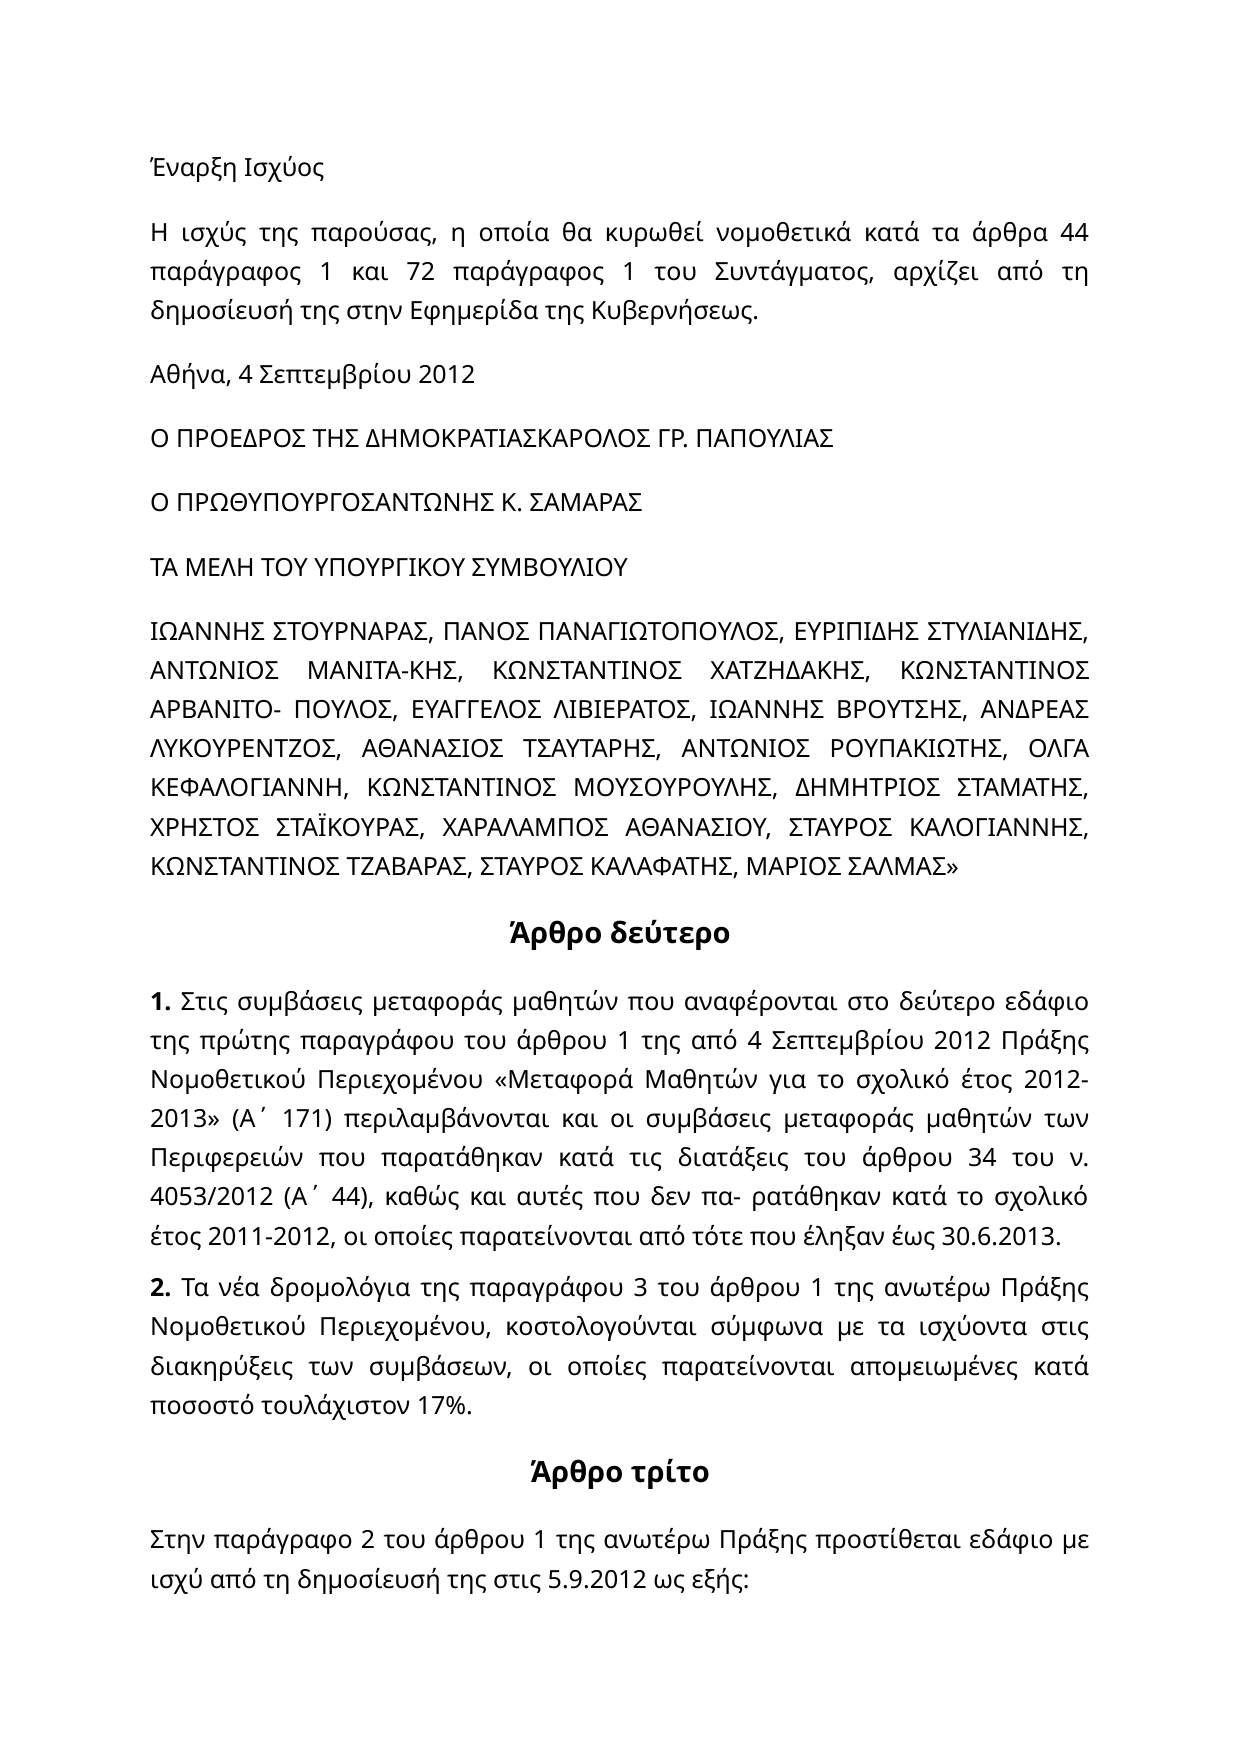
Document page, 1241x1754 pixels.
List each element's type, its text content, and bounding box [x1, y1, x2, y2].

text Στην παράγραφο 2 του άρθρου 1 της ανωτέρω Πράξης προστίθεται εδάφιο με ισχύ από τη δημοσίευσή της στις 5.9.2012 ως εξής: [150, 1522, 1090, 1595]
text Αθήνα, 4 Σεπτεμβρίου 2012 [150, 357, 1090, 391]
text Ο ΠΡΩΘΥΠΟΥΡΓΟΣΑΝΤΩΝΗΣ Κ. ΣΑΜΑΡΑΣ [150, 485, 1090, 519]
subtitle Άρθρο τρίτο [150, 1451, 1090, 1491]
text 2. Τα νέα δρομολόγια της παραγράφου 3 του άρθρου 1 της ανωτέρω Πράξης Νομοθετικού Περιεχομένου, κοστολογούνται σύμφωνα με τα ισχύοντα στις διακηρύξεις των συμβάσεων, οι οποίες παρατείνονται απομειωμένες κατά ποσοστό τουλάχιστον 17%. [150, 1270, 1090, 1421]
text Έναρξη Ισχύος [150, 150, 1090, 184]
text ΤΑ ΜΕΛΗ ΤΟΥ ΥΠΟΥΡΓΙΚΟΥ ΣΥΜΒΟΥΛΙΟΥ [150, 549, 1090, 583]
text Η ισχύς της παρούσας, η οποία θα κυρωθεί νομοθετικά κατά τα άρθρα 44 παράγραφος 1 και 72 παράγραφος 1 του Συντάγματος, αρχίζει από τη δημοσίευσή της στην Εφημερίδα της Κυβερνήσεως. [150, 214, 1090, 327]
text 1. Στις συμβάσεις μεταφοράς μαθητών που αναφέρονται στο δεύτερο εδάφιο της πρώτης παραγράφου του άρθρου 1 της από 4 Σεπτεμβρίου 2012 Πράξης Νομοθετικού Περιεχομένου «Μεταφορά Μαθητών για το σχολικό έτος 2012-2013» (Α΄ 171) περιλαμβάνονται και οι συμβάσεις μεταφοράς μαθητών των Περιφερειών που παρατάθηκαν κατά τις διατάξεις του άρθρου 34 του ν. 4053/2012 (Α΄ 44), καθώς και αυτές που δεν πα- ρατάθηκαν κατά το σχολικό έτος 2011-2012, οι οποίες παρατείνονται από τότε που έληξαν έως 30.6.2013. [150, 983, 1090, 1252]
text Ο ΠΡΟΕΔΡΟΣ ΤΗΣ ΔΗΜΟΚΡΑΤΙΑΣΚΑΡΟΛΟΣ ΓΡ. ΠΑΠΟΥΛΙΑΣ [150, 421, 1090, 455]
text ΙΩΑΝΝΗΣ ΣΤΟΥΡΝΑΡΑΣ, ΠΑΝΟΣ ΠΑΝΑΓΙΩΤΟΠΟΥΛΟΣ, ΕΥΡΙΠΙΔΗΣ ΣΤΥΛΙΑΝΙΔΗΣ, ΑΝΤΩΝΙΟΣ ΜΑΝΙΤΑ-ΚΗΣ, ΚΩΝΣΤΑΝΤΙΝΟΣ ΧΑΤΖΗΔΑΚΗΣ, ΚΩΝΣΤΑΝΤΙΝΟΣ ΑΡΒΑΝΙΤΟ- ΠΟΥΛΟΣ, ΕΥΑΓΓΕΛΟΣ ΛΙΒΙΕΡΑΤΟΣ, ΙΩΑΝΝΗΣ ΒΡΟΥΤΣΗΣ, ΑΝΔΡΕΑΣ ΛΥΚΟΥΡΕΝΤΖΟΣ, ΑΘΑΝΑΣΙΟΣ ΤΣΑΥΤΑΡΗΣ, ΑΝΤΩΝΙΟΣ ΡΟΥΠΑΚΙΩΤΗΣ, ΟΛΓΑ ΚΕΦΑΛΟΓΙΑΝΝΗ, ΚΩΝΣΤΑΝΤΙΝΟΣ ΜΟΥΣΟΥΡΟΥΛΗΣ, ΔΗΜΗΤΡΙΟΣ ΣΤΑΜΑΤΗΣ, ΧΡΗΣΤΟΣ ΣΤΑΪΚΟΥΡΑΣ, ΧΑΡΑΛΑΜΠΟΣ ΑΘΑΝΑΣΙΟΥ, ΣΤΑΥΡΟΣ ΚΑΛΟΓΙΑΝΝΗΣ, ΚΩΝΣΤΑΝΤΙΝΟΣ ΤΖΑΒΑΡΑΣ, ΣΤΑΥΡΟΣ ΚΑΛΑΦΑΤΗΣ, ΜΑΡΙΟΣ ΣΑΛΜΑΣ» [150, 613, 1090, 882]
subtitle Άρθρο δεύτερο [150, 912, 1090, 952]
